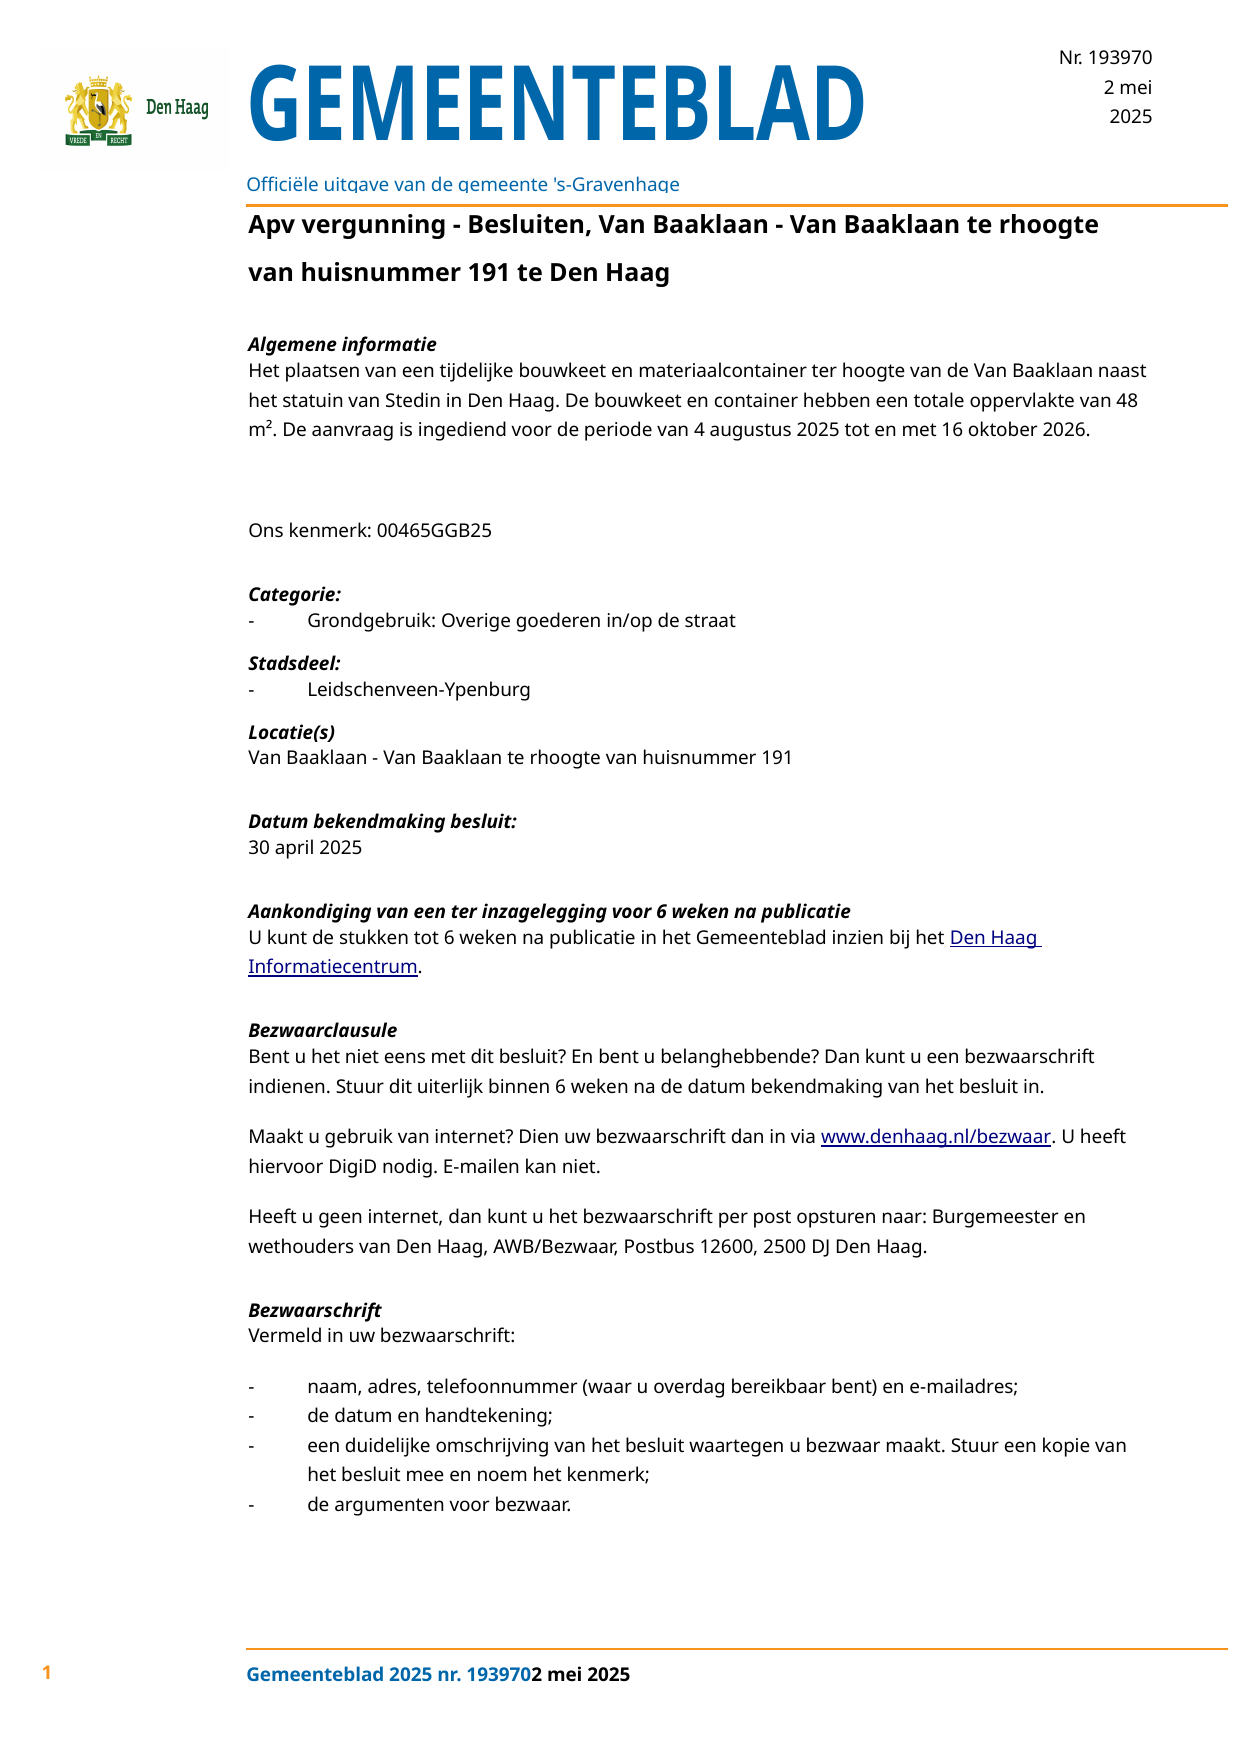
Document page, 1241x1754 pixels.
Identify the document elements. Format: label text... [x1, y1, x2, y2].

text Van Baaklaan - Van Baaklaan te rhoogte van huisnummer 191 [248, 744, 1152, 770]
text Ons kenmerk: 00465GGB25 [248, 517, 1152, 543]
list Leidschenveen-Ypenburg [248, 676, 1152, 701]
list de argumenten voor bezwaar. [248, 1491, 1152, 1517]
text Bezwaarschrift [248, 1297, 1152, 1322]
text Maakt u gebruik van internet? Dien uw bezwaarschrift dan in via www.denhaag.nl/bezwaar. U heeft hiervoor DigiD nodig. E-mailen kan niet. [248, 1123, 1152, 1178]
text Vermeld in uw bezwaarschrift: [248, 1322, 1152, 1348]
text Algemene informatie [248, 331, 1152, 357]
list de datum en handtekening; [248, 1402, 1152, 1428]
text 30 april 2025 [248, 834, 1152, 860]
picture [41, 47, 231, 172]
text Locatie(s) [248, 719, 1152, 744]
text Categorie: [248, 581, 1152, 607]
text Apv vergunning - Besluiten, Van Baaklaan - Van Baaklaan te rhoogte van huisnummer 191 te Den Haag [248, 207, 1152, 288]
text U kunt de stukken tot 6 weken na publicatie in het Gemeenteblad inzien bij het Den Haag Informatiecentrum. [248, 924, 1152, 979]
text Stadsdeel: [248, 650, 1152, 676]
text Bent u het niet eens met dit besluit? En bent u belanghebbende? Dan kunt u een bezwaarschrift indienen. Stuur dit uiterlijk binnen 6 weken na de datum bekendmaking van het besluit in. [248, 1043, 1152, 1098]
list Grondgebruik: Overige goederen in/op de straat [248, 607, 1152, 633]
text Aankondiging van een ter inzagelegging voor 6 weken na publicatie [248, 898, 1152, 924]
list naam, adres, telefoonnummer (waar u overdag bereikbaar bent) en e-mailadres; [248, 1373, 1152, 1399]
text Het plaatsen van een tijdelijke bouwkeet en materiaalcontainer ter hoogte van de Van Baaklaan naast het statuin van Stedin in Den Haag. De bouwkeet en container hebben een totale oppervlakte van 48 m². De aanvraag is ingediend voor de periode van 4 augustus 2025 tot en met 16 oktober 2026. [248, 357, 1152, 442]
text Bezwaarclausule [248, 1017, 1152, 1043]
text Heeft u geen internet, dan kunt u het bezwaarschrift per post opsturen naar: Burgemeester en wethouders van Den Haag, AWB/Bezwaar, Postbus 12600, 2500 DJ Den Haag. [248, 1203, 1152, 1258]
list een duidelijke omschrijving van het besluit waartegen u bezwaar maakt. Stuur een kopie van het besluit mee en noem het kenmerk; [248, 1432, 1152, 1487]
text Datum bekendmaking besluit: [248, 808, 1152, 834]
